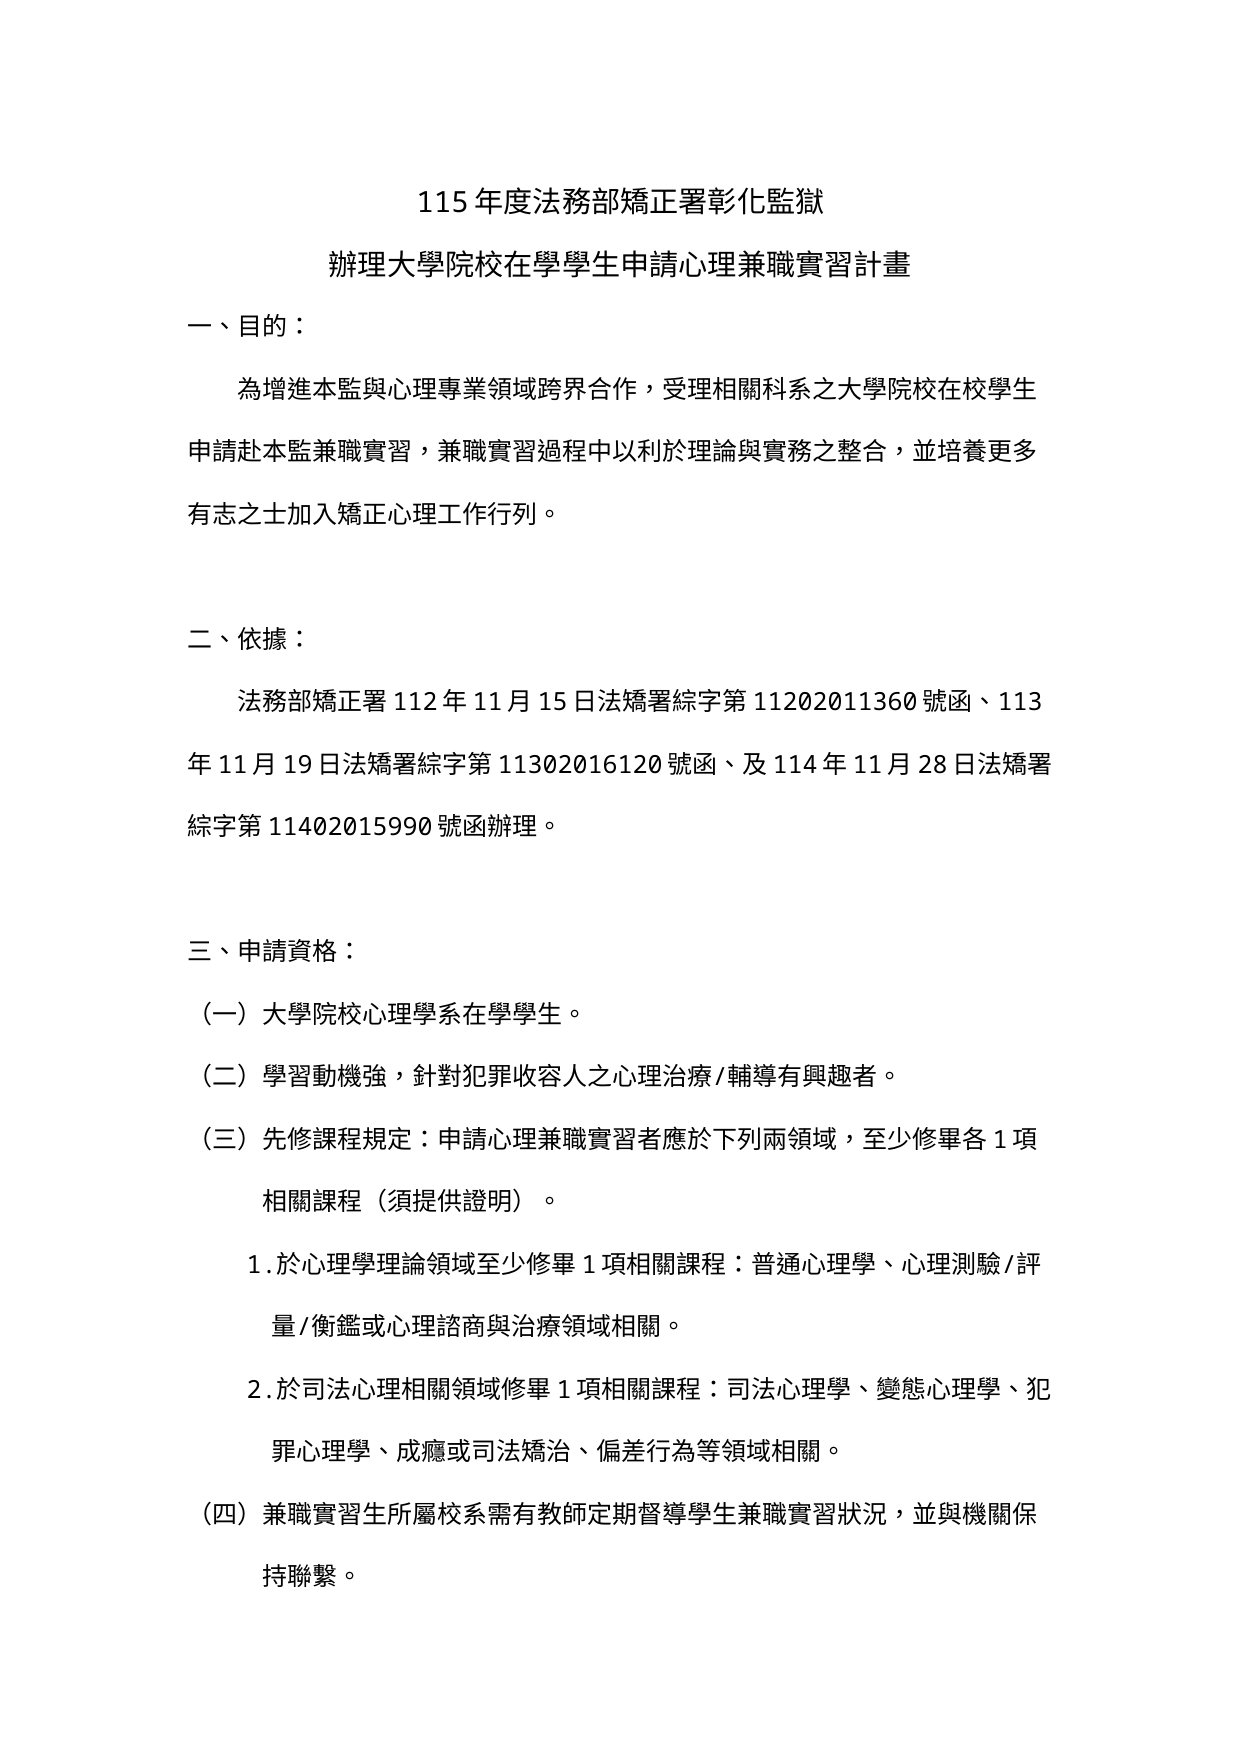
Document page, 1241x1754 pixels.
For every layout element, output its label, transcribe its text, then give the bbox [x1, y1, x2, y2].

text 1.於心理學理論領域至少修畢1項相關課程：普通心理學、心理測驗/評量/衡鑑或心理諮商與治療領域相關。 [246, 1221, 1053, 1346]
text 為增進本監與心理專業領域跨界合作，受理相關科系之大學院校在校學生申請赴本監兼職實習，兼職實習過程中以利於理論與實務之整合，並培養更多有志之士加入矯正心理工作行列。 [187, 346, 1053, 533]
text 一、目的： [187, 283, 1053, 346]
text 二、依據： [187, 596, 1053, 658]
text 辦理大學院校在學學生申請心理兼職實習計畫 [187, 221, 1053, 283]
text （二）學習動機強，針對犯罪收容人之心理治療/輔導有興趣者。 [187, 1033, 1053, 1096]
text 三、申請資格： [187, 908, 1053, 971]
text 法務部矯正署112年11月15日法矯署綜字第11202011360號函、113年11月19日法矯署綜字第11302016120號函、及114年11月28日法矯署綜字第11402015990號函辦理。 [187, 658, 1053, 846]
text （四）兼職實習生所屬校系需有教師定期督導學生兼職實習狀況，並與機關保持聯繫。 [187, 1471, 1053, 1596]
text （一）大學院校心理學系在學學生。 [187, 971, 1053, 1033]
text （三）先修課程規定：申請心理兼職實習者應於下列兩領域，至少修畢各1項相關課程（須提供證明）。 [187, 1096, 1053, 1221]
text 115年度法務部矯正署彰化監獄 [187, 158, 1053, 221]
text 2.於司法心理相關領域修畢1項相關課程：司法心理學、變態心理學、犯罪心理學、成癮或司法矯治、偏差行為等領域相關。 [246, 1346, 1053, 1471]
